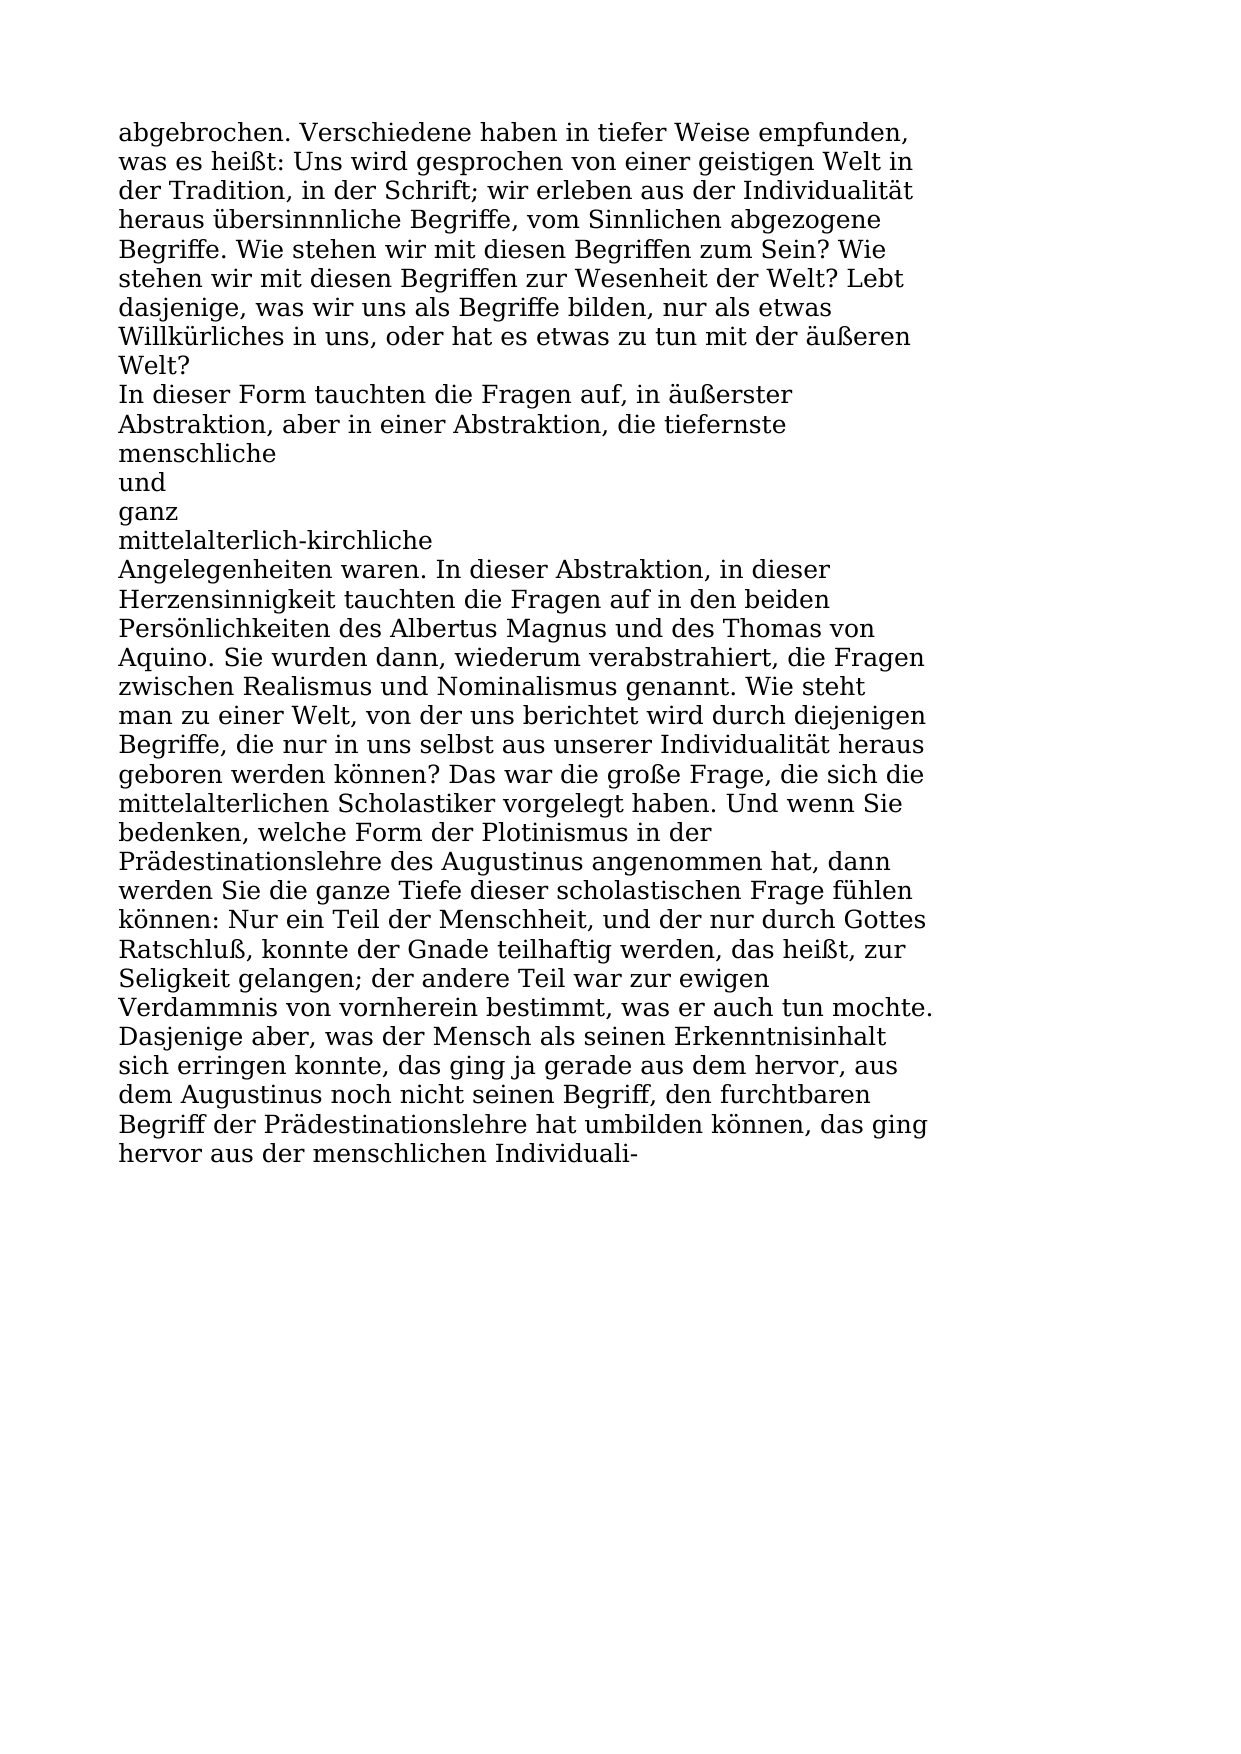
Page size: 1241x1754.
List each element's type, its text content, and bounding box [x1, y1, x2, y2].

text man zu einer Welt, von der uns berichtet wird durch diejenigen [118, 701, 1122, 731]
text Ratschluß, konnte der Gnade teilhaftig werden, das heißt, zur [118, 935, 1122, 964]
text Begriffe. Wie stehen wir mit diesen Begriffen zum Sein? Wie [118, 235, 1122, 264]
text dem Augustinus noch nicht seinen Begriff, den furchtbaren [118, 1081, 1122, 1110]
text mittelalterlich-kirchliche [118, 526, 1122, 556]
text der Tradition, in der Schrift; wir erleben aus der Individualität [118, 176, 1122, 206]
text dasjenige, was wir uns als Begriffe bilden, nur als etwas [118, 293, 1122, 322]
text Dasjenige aber, was der Mensch als seinen Erkenntnisinhalt [118, 1022, 1122, 1051]
text sich erringen konnte, das ging ja gerade aus dem hervor, aus [118, 1051, 1122, 1081]
text ganz [118, 497, 1122, 526]
text Seligkeit gelangen; der andere Teil war zur ewigen [118, 964, 1122, 993]
text menschliche [118, 439, 1122, 468]
text Willkürliches in uns, oder hat es etwas zu tun mit der äußeren [118, 322, 1122, 351]
text abgebrochen. Verschiedene haben in tiefer Weise empfunden, [118, 118, 1122, 147]
text Persönlichkeiten des Albertus Magnus und des Thomas von [118, 614, 1122, 643]
text geboren werden können? Das war die große Frage, die sich die [118, 760, 1122, 789]
text Prädestinationslehre des Augustinus angenommen hat, dann [118, 847, 1122, 876]
text zwischen Realismus und Nominalismus genannt. Wie steht [118, 672, 1122, 701]
text heraus übersinnnliche Begriffe, vom Sinnlichen abgezogene [118, 206, 1122, 235]
text Abstraktion, aber in einer Abstraktion, die tiefernste [118, 410, 1122, 439]
text und [118, 468, 1122, 497]
text bedenken, welche Form der Plotinismus in der [118, 818, 1122, 847]
text Verdammnis von vornherein bestimmt, was er auch tun mochte. [118, 993, 1122, 1022]
text In dieser Form tauchten die Fragen auf, in äußerster [118, 381, 1122, 410]
text Welt? [118, 351, 1122, 381]
text Begriffe, die nur in uns selbst aus unserer Individualität heraus [118, 731, 1122, 760]
text Aquino. Sie wurden dann, wiederum verabstrahiert, die Fragen [118, 643, 1122, 672]
text können: Nur ein Teil der Menschheit, und der nur durch Gottes [118, 906, 1122, 935]
text Herzensinnigkeit tauchten die Fragen auf in den beiden [118, 585, 1122, 614]
text was es heißt: Uns wird gesprochen von einer geistigen Welt in [118, 147, 1122, 176]
text hervor aus der menschlichen Individuali- [118, 1139, 1122, 1168]
text stehen wir mit diesen Begriffen zur Wesenheit der Welt? Lebt [118, 264, 1122, 293]
text Begriff der Prädestinationslehre hat umbilden können, das ging [118, 1110, 1122, 1139]
text Angelegenheiten waren. In dieser Abstraktion, in dieser [118, 556, 1122, 585]
text mittelalterlichen Scholastiker vorgelegt haben. Und wenn Sie [118, 789, 1122, 818]
text werden Sie die ganze Tiefe dieser scholastischen Frage fühlen [118, 876, 1122, 906]
